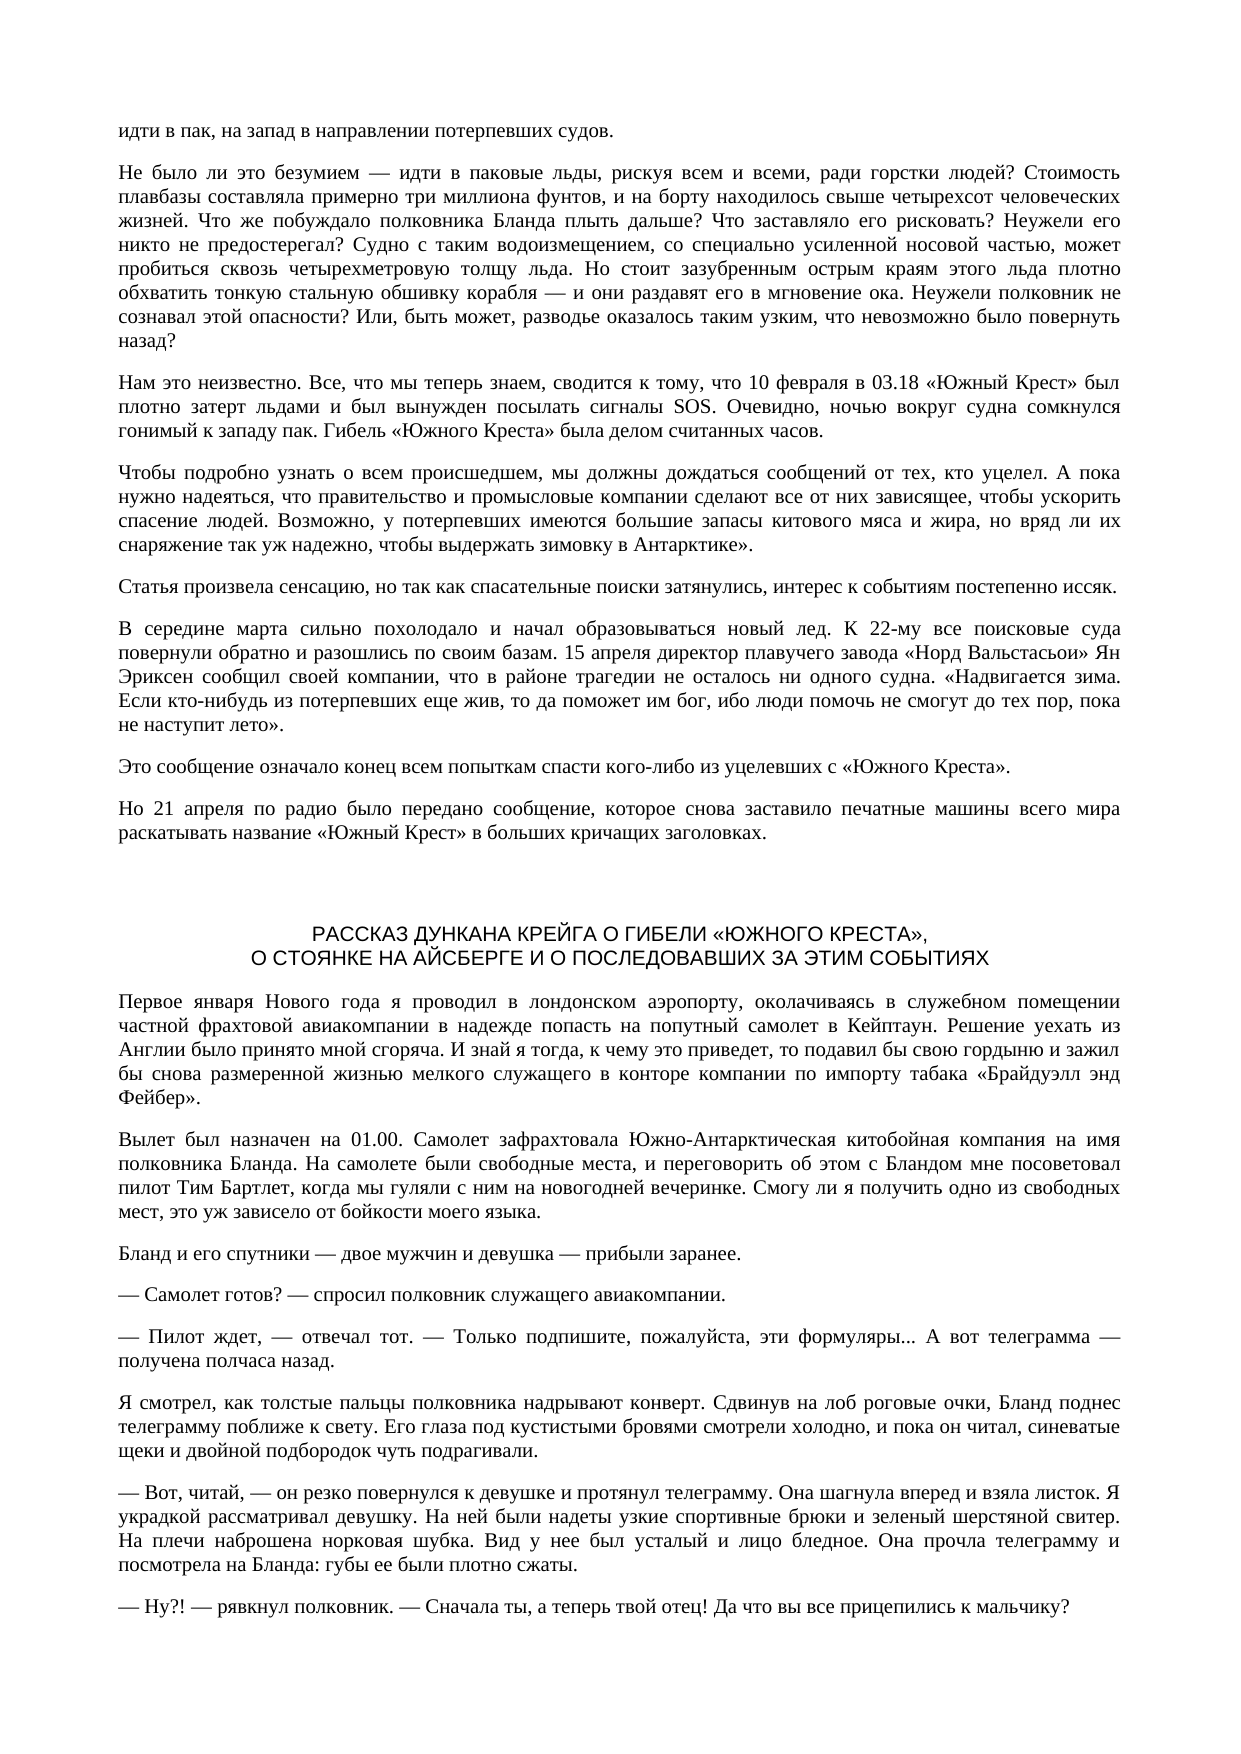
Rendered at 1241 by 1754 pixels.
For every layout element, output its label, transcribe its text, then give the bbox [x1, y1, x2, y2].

text Вылет был назначен на 01.00. Самолет зафрахтовала Южно-Антарктическая китобойная компания на имя полковника Бланда. На самолете были свободные места, и переговорить об этом с Бландом мне посоветовал пилот Тим Бартлет, когда мы гуляли с ним на новогодней вечеринке. Смогу ли я получить одно из свободных мест, это уж зависело от бойкости моего языка. [118, 1127, 1122, 1223]
text Но 21 апреля по радио было передано сообщение, которое снова заставило печатные машины всего мира раскатывать название «Южный Крест» в больших кричащих заголовках. [118, 796, 1122, 844]
text В середине марта сильно похолодало и начал образовываться новый лед. К 22-му все поисковые суда повернули обратно и разошлись по своим базам. 15 апреля директор плавучего завода «Норд Вальстасьои» Ян Эриксен сообщил своей компании, что в районе трагедии не осталось ни одного судна. «Надвигается зима. Если кто-нибудь из потерпевших еще жив, то да поможет им бог, ибо люди помочь не смогут до тех пор, пока не наступит лето». [118, 616, 1122, 736]
text Бланд и его спутники — двое мужчин и девушка — прибыли заранее. [118, 1241, 1122, 1264]
text Статья произвела сенсацию, но так как спасательные поиски затянулись, интерес к событиям постепенно иссяк. [118, 574, 1122, 598]
text — Пилот ждет, — отвечал тот. — Только подпишите, пожалуйста, эти формуляры... А вот телеграмма — получена полчаса назад. [118, 1324, 1122, 1372]
subtitle РАССКАЗ ДУНКАНА КРЕЙГА О ГИБЕЛИ «ЮЖНОГО КРЕСТА», О СТОЯНКЕ НА АЙСБЕРГЕ И О ПОСЛЕДОВАВШИХ ЗА ЭТИМ СОБЫТИЯХ [118, 922, 1122, 970]
text Первое января Нового года я проводил в лондонском аэропорту, околачиваясь в служебном помещении частной фрахтовой авиакомпании в надежде попасть на попутный самолет в Кейптаун. Решение уехать из Англии было принято мной сгоряча. И знай я тогда, к чему это приведет, то подавил бы свою гордыню и зажил бы снова размеренной жизнью мелкого служащего в конторе компании по импорту табака «Брайдуэлл энд Фейбер». [118, 988, 1122, 1109]
text Нам это неизвестно. Все, что мы теперь знаем, сводится к тому, что 10 февраля в 03.18 «Южный Крест» был плотно затерт льдами и был вынужден посылать сигналы SOS. Очевидно, ночью вокруг судна сомкнулся гонимый к западу пак. Гибель «Южного Креста» была делом считанных часов. [118, 370, 1122, 442]
text — Ну?! — рявкнул полковник. — Сначала ты, а теперь твой отец! Да что вы все прицепились к мальчику? [118, 1594, 1122, 1618]
text — Самолет готов? — спросил полковник служащего авиакомпании. [118, 1282, 1122, 1306]
text Чтобы подробно узнать о всем происшедшем, мы должны дождаться сообщений от тех, кто уцелел. А пока нужно надеяться, что правительство и промысловые компании сделают все от них зависящее, чтобы ускорить спасение людей. Возможно, у потерпевших имеются большие запасы китового мяса и жира, но вряд ли их снаряжение так уж надежно, чтобы выдержать зимовку в Антарктике». [118, 460, 1122, 556]
text Не было ли это безумием — идти в паковые льды, рискуя всем и всеми, ради горстки людей? Стоимость плавбазы составляла примерно три миллиона фунтов, и на борту находилось свыше четырехсот человеческих жизней. Что же побуждало полковника Бланда плыть дальше? Что заставляло его рисковать? Неужели его никто не предостерегал? Судно с таким водоизмещением, со специально усиленной носовой частью, может пробиться сквозь четырехметровую толщу льда. Но стоит зазубренным острым краям этого льда плотно обхватить тонкую стальную обшивку корабля — и они раздавят его в мгновение ока. Неужели полковник не сознавал этой опасности? Или, быть может, разводье оказалось таким узким, что невозможно было повернуть назад? [118, 160, 1122, 352]
text Я смотрел, как толстые пальцы полковника надрывают конверт. Сдвинув на лоб роговые очки, Бланд поднес телеграмму поближе к свету. Его глаза под кустистыми бровями смотрели холодно, и пока он читал, синеватые щеки и двойной подбородок чуть подрагивали. [118, 1390, 1122, 1462]
text Это сообщение означало конец всем попыткам спасти кого-либо из уцелевших с «Южного Креста». [118, 754, 1122, 778]
text идти в пак, на запад в направлении потерпевших судов. [118, 118, 1122, 142]
text — Вот, читай, — он резко повернулся к девушке и протянул телеграмму. Она шагнула вперед и взяла листок. Я украдкой рассматривал девушку. На ней были надеты узкие спортивные брюки и зеленый шерстяной свитер. На плечи наброшена норковая шубка. Вид у нее был усталый и лицо бледное. Она прочла телеграмму и посмотрела на Бланда: губы ее были плотно сжаты. [118, 1480, 1122, 1576]
